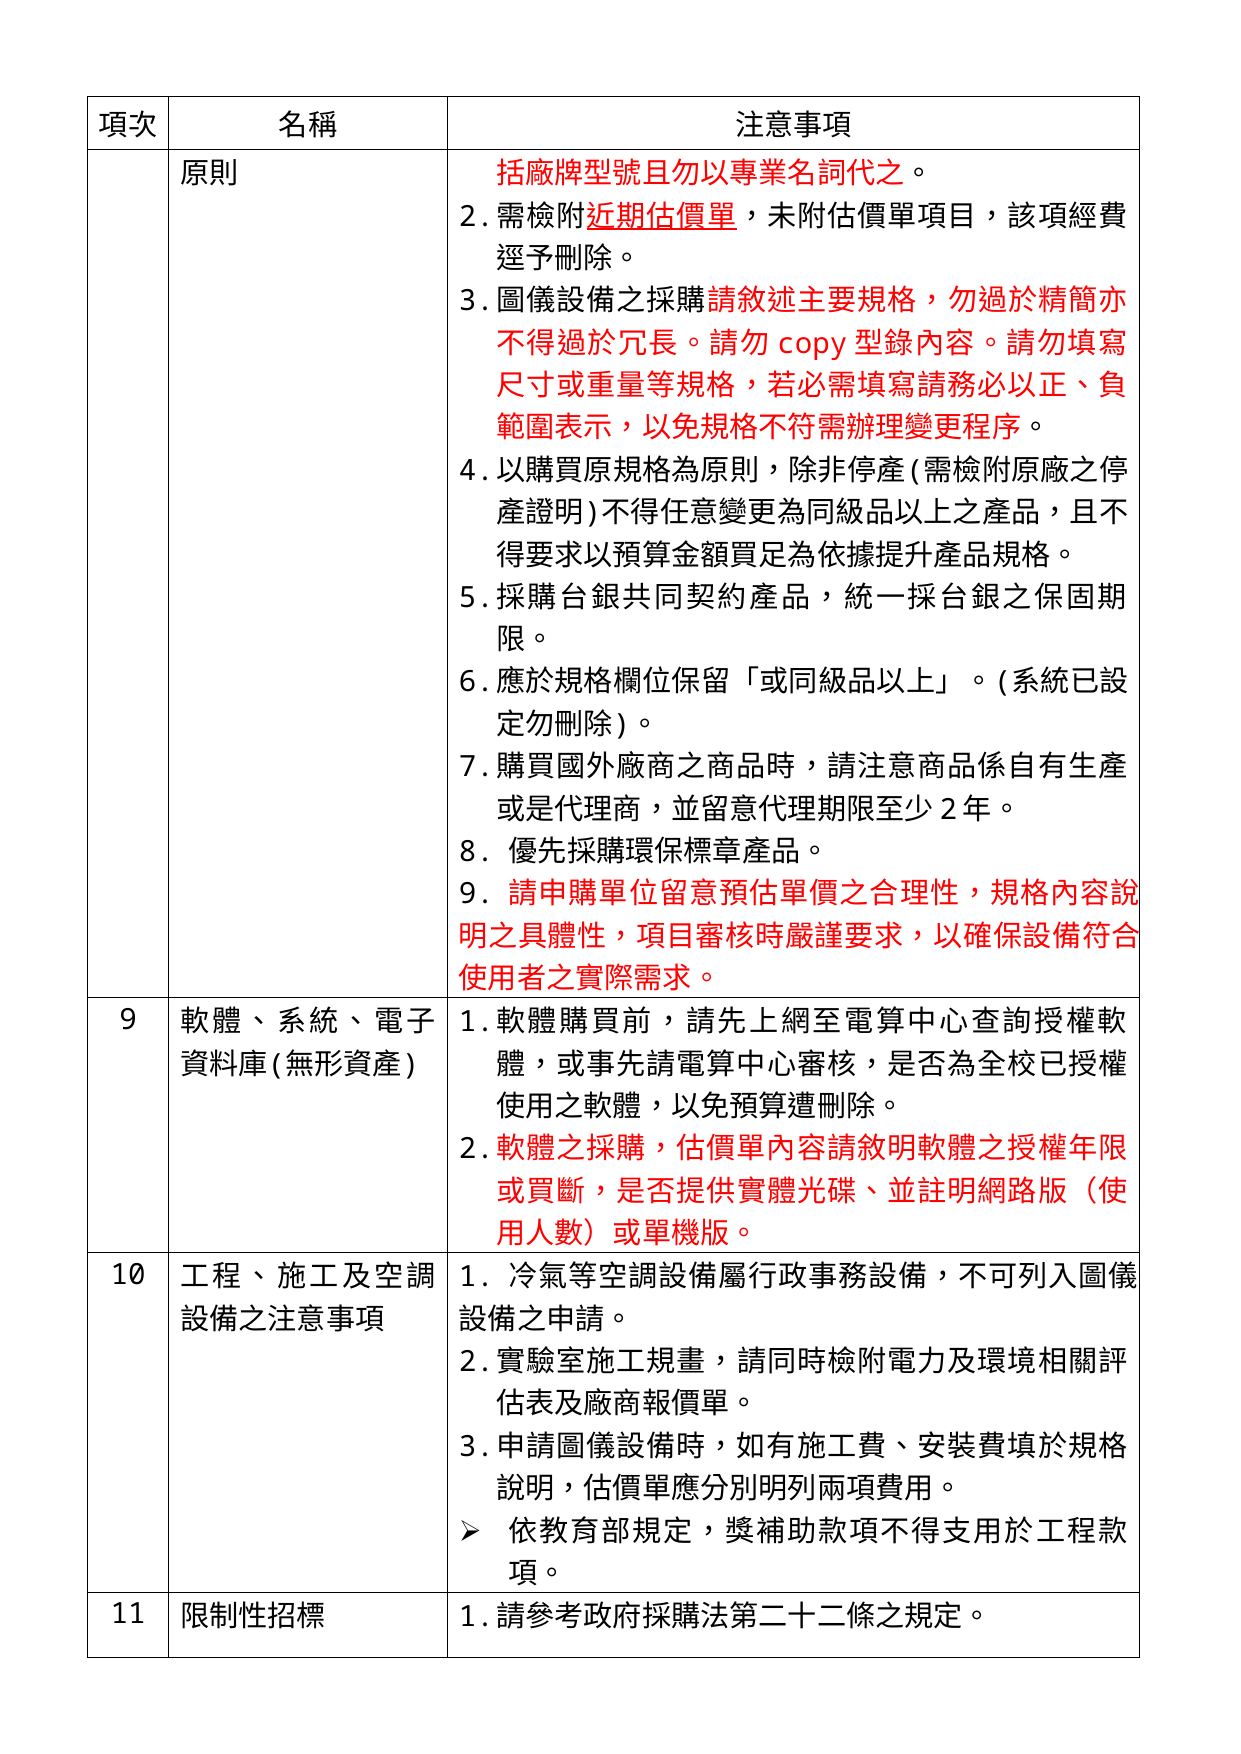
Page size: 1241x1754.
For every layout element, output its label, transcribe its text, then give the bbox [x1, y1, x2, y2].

table_cell 限制性招標 [169, 1593, 447, 1657]
table_cell 原則 [169, 150, 447, 997]
table_cell [88, 150, 168, 997]
table_cell 冷氣等空調設備屬行政事務設備，不可列入圖儀設備之申請。 實驗室施工規畫，請同時檢附電力及環境相關評估表及廠商報價單。 申請圖儀設備時，如有施工費、安裝費填於規格說明，估價單應分別明列兩項費用。 依教育部規定，獎補助款項不得支用於工程款項。 [448, 1253, 1139, 1592]
table_cell 請以「中文」名稱顯示品名及規格，內容不可包括廠牌型號且勿以專業名詞代之。 需檢附近期估價單，未附估價單項目，該項經費逕予刪除。 圖儀設備之採購請敘述主要規格，勿過於精簡亦不得過於冗長。請勿copy型錄內容。請勿填寫尺寸或重量等規格，若必需填寫請務必以正、負範圍表示，以免規格不符需辦理變更程序。 以購買原規格為原則，除非停產(需檢附原廠之停產證明)不得任意變更為同級品以上之產品，且不得要求以預算金額買足為依據提升產品規格。 採購台銀共同契約產品，統一採台銀之保固期限。 應於規格欄位保留「或同級品以上」。(系統已設定勿刪除)。 購買國外廠商之商品時，請注意商品係自有生產或是代理商，並留意代理期限至少2年。 優先採購環保標章產品。 請申購單位留意預估單價之合理性，規格內容說明之具體性，項目審核時嚴謹要求，以確保設備符合使用者之實際需求。 [448, 150, 1139, 997]
table_header 注意事項 [448, 97, 1139, 149]
table_header 項次 [88, 97, 168, 149]
table_cell 軟體購買前，請先上網至電算中心查詢授權軟體，或事先請電算中心審核，是否為全校已授權使用之軟體，以免預算遭刪除。 軟體之採購，估價單內容請敘明軟體之授權年限或買斷，是否提供實體光碟、並註明網路版（使用人數）或單機版。 [448, 998, 1139, 1252]
table_cell 工程、施工及空調設備之注意事項 [169, 1253, 447, 1592]
table_cell 10 [88, 1253, 168, 1592]
table_cell 軟體、系統、電子資料庫(無形資產) [169, 998, 447, 1252]
table_cell 請參考政府採購法第二十二條之規定。 為免不符教育部之審核機制而遭追回款項。如非必要請勿申辦『限制性招標』。如欲申辦請於計畫申請及規格說明書中詳細敘明原由，並填送限制性招標申請書及證明文件，經系圖儀、系務及院務會議通過後再送專責會議議決。 [448, 1593, 1139, 1657]
table_cell 11 [88, 1593, 168, 1657]
table_header 名稱 [169, 97, 447, 149]
table_cell 9 [88, 998, 168, 1252]
